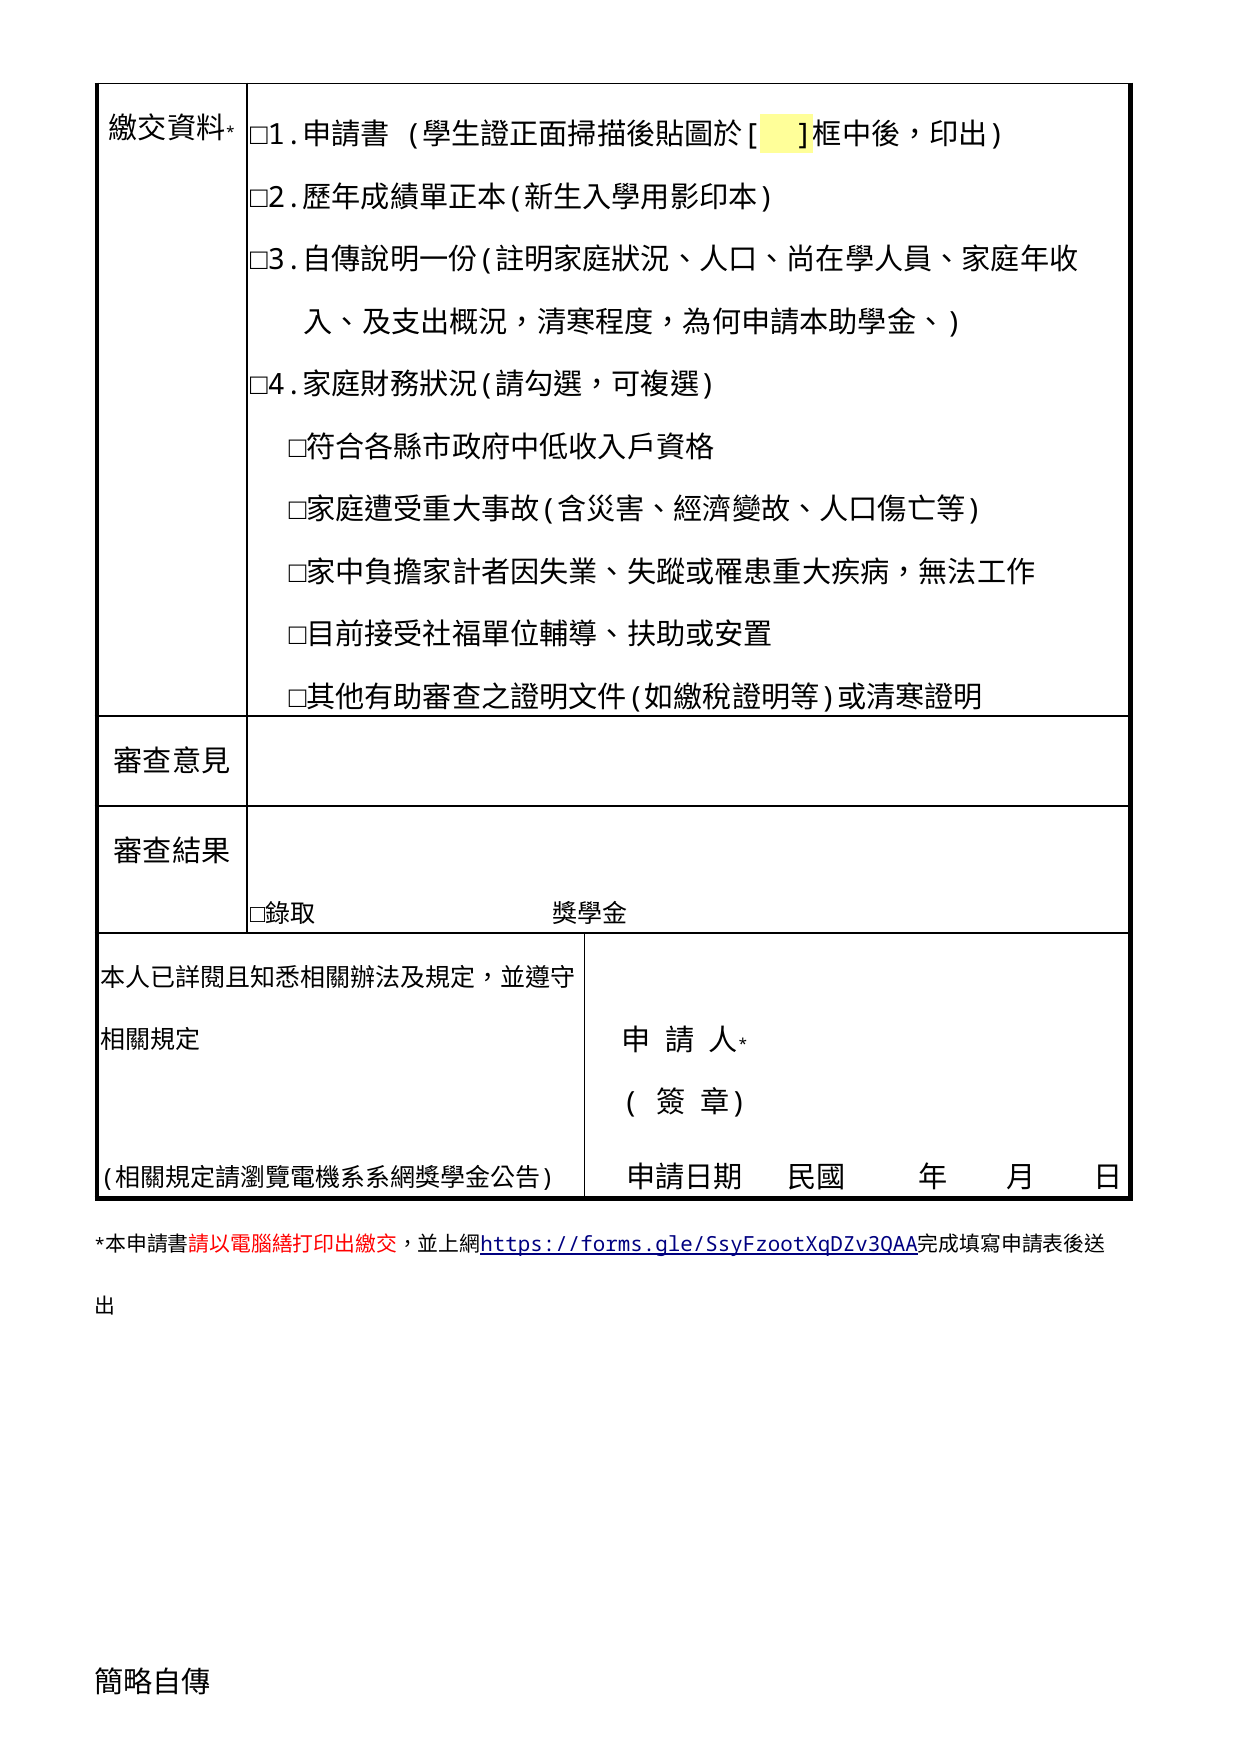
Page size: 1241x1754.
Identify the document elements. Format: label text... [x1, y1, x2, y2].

table_cell [784, 934, 1128, 1121]
table_cell 民國 年 月 日 [784, 1121, 1128, 1196]
table_cell □1.申請書 (學生證正面掃描後貼圖於[ ]框中後，印出) □2.歷年成績單正本(新生入學用影印本) □3.自傳說明一份(註明家庭狀況、人口、尚在學人員、家庭年收入、及支出概況，清寒程度，為何申請本助學金、) □4.家庭財務狀況(請勾選，可複選) □符合各縣市政府中低收入戶資格 □家庭遭受重大事故(含災害、經濟變故、人口傷亡等) □家中負擔家計者因失業、失蹤或罹患重大疾病，無法工作 □目前接受社福單位輔導、扶助或安置 □其他有助審查之證明文件(如繳稅證明等)或清寒證明 [248, 84, 1128, 715]
table_cell 申請日期 [585, 1121, 784, 1196]
table_cell 審查結果 [99, 807, 246, 932]
table_cell 審查意見 [99, 717, 246, 805]
table_cell 本人已詳閱且知悉相關辦法及規定，並遵守相關規定 [99, 934, 584, 1121]
text *本申請書請以電腦繕打印出繳交，並上網https://forms.gle/SsyFzootXqDZv3QAA完成填寫申請表後送出 [94, 1201, 1122, 1326]
table_cell (相關規定請瀏覽電機系系網獎學金公告) [99, 1121, 584, 1196]
table_cell 繳交資料* [99, 84, 246, 715]
table_cell 申 請 人* ( 簽 章) [585, 934, 784, 1121]
table_cell [248, 717, 1128, 805]
table_cell □錄取 獎學金 [248, 807, 1128, 932]
text 簡略自傳 [94, 1638, 1122, 1701]
